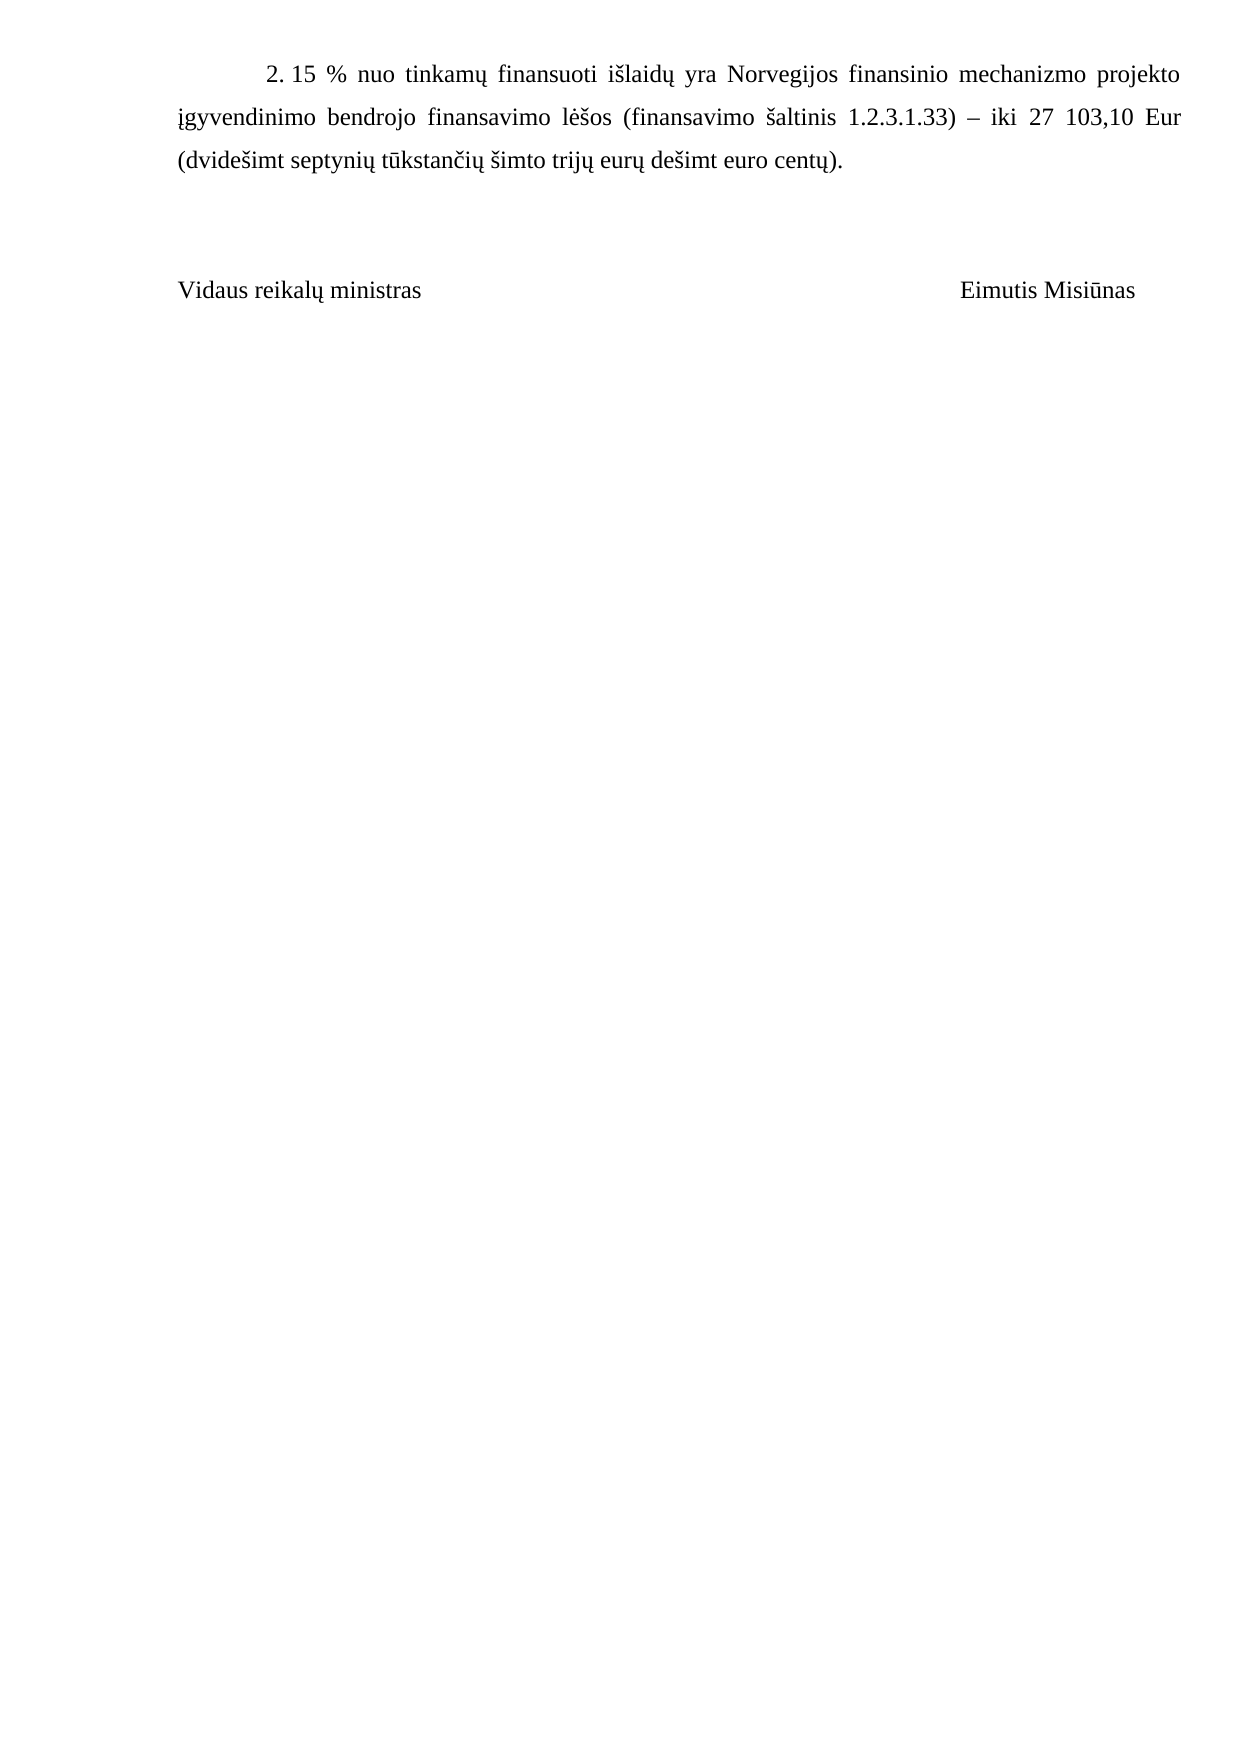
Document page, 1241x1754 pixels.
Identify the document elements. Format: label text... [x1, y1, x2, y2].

text 2. 15 % nuo tinkamų finansuoti išlaidų yra Norvegijos finansinio mechanizmo projekto įgyvendinimo bendrojo finansavimo lėšos (finansavimo šaltinis 1.2.3.1.33) – iki 27 103,10 Eur (dvidešimt septynių tūkstančių šimto trijų eurų dešimt euro centų). [177, 59, 1181, 174]
text Vidaus reikalų ministras Eimutis Misiūnas [177, 275, 1181, 303]
